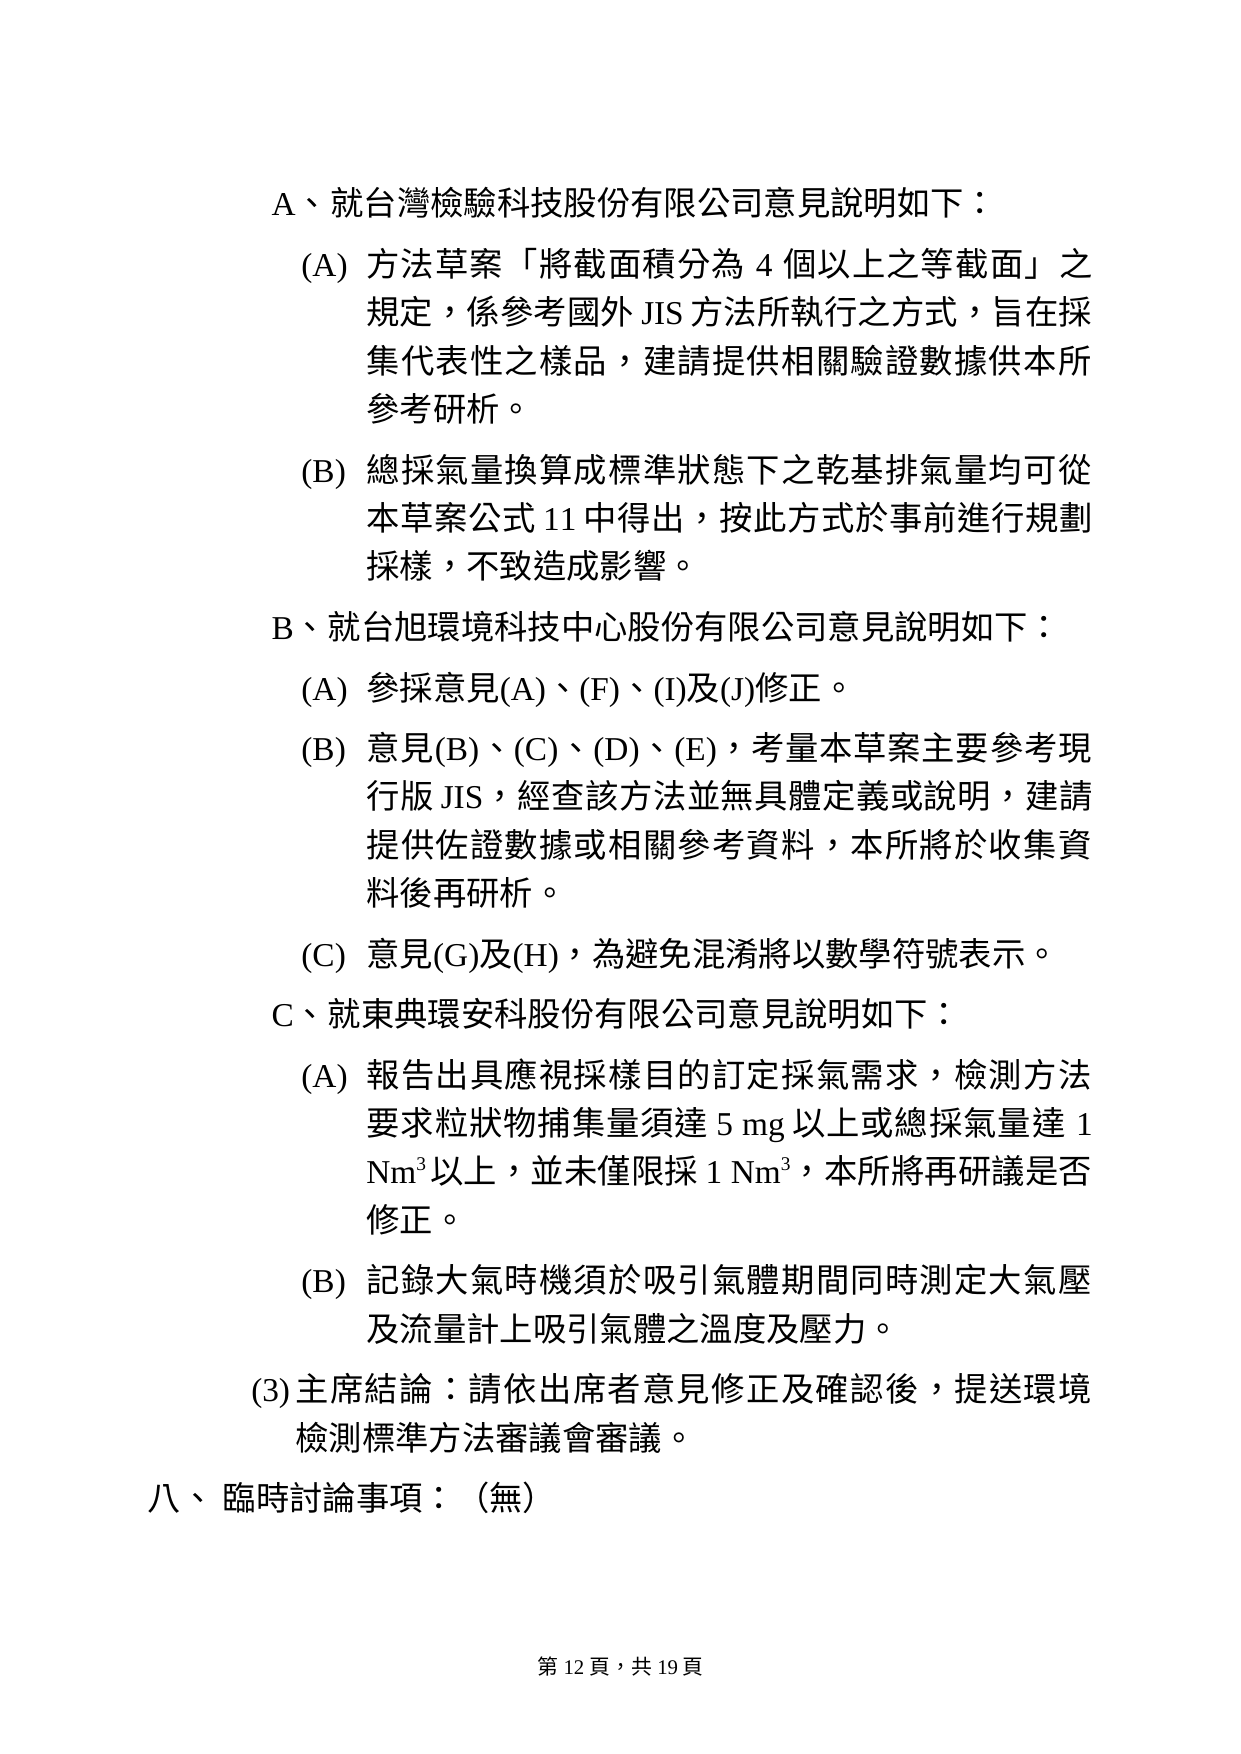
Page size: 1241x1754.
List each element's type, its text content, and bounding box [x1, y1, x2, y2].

list 方法草案「將截面積分為 4 個以上之等截面」之規定，係參考國外JIS方法所執行之方式，旨在採集代表性之樣品，建請提供相關驗證數據供本所參考研析。 [301, 238, 1092, 431]
list 臨時討論事項：（無） [148, 1472, 1092, 1520]
list 報告出具應視採樣目的訂定採氣需求，檢測方法要求粒狀物捕集量須達5 mg以上或總採氣量達 1 Nm3以上，並未僅限採1 Nm3，本所將再研議是否修正。 [301, 1049, 1092, 1242]
list 總採氣量換算成標準狀態下之乾基排氣量均可從本草案公式11中得出，按此方式於事前進行規劃採樣，不致造成影響。 [301, 443, 1092, 588]
list 主席結論：請依出席者意見修正及確認後，提送環境檢測標準方法審議會審議。 [251, 1363, 1092, 1460]
list 就東典環安科股份有限公司意見說明如下： [271, 988, 1092, 1036]
list 參採意見(A)、(F)、(I)及(J)修正。 [301, 661, 1092, 709]
list 記錄大氣時機須於吸引氣體期間同時測定大氣壓及流量計上吸引氣體之溫度及壓力。 [301, 1254, 1092, 1351]
list 就台灣檢驗科技股份有限公司意見說明如下： [271, 177, 1092, 225]
list 就台旭環境科技中心股份有限公司意見說明如下： [271, 601, 1092, 649]
list 意見(B)、(C)、(D)、(E)，考量本草案主要參考現行版JIS，經查該方法並無具體定義或說明，建請提供佐證數據或相關參考資料，本所將於收集資料後再研析。 [301, 722, 1092, 915]
list 意見(G)及(H)，為避免混淆將以數學符號表示。 [301, 927, 1092, 976]
